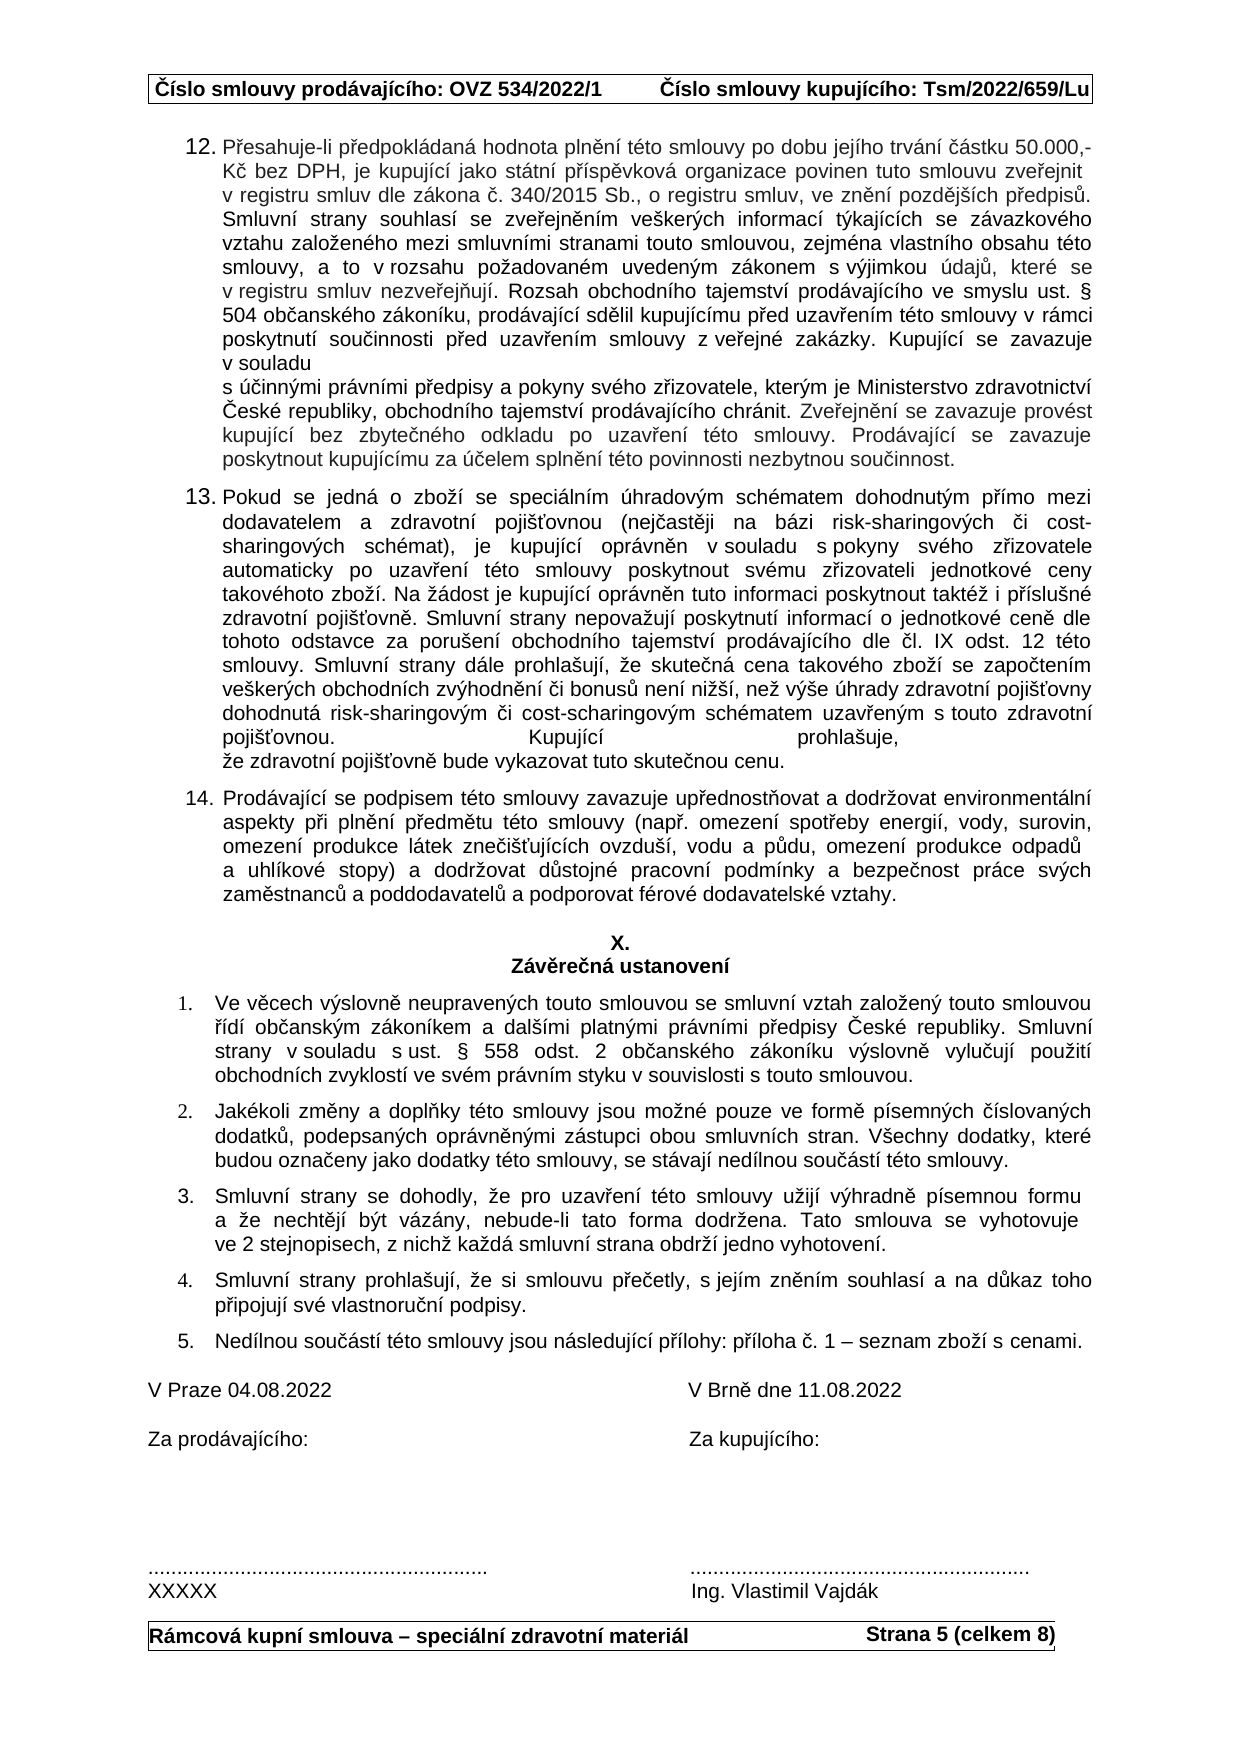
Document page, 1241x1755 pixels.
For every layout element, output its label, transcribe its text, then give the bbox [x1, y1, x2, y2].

list Smluvní strany prohlašují, že si smlouvu přečetly, s jejím zněním souhlasí a na důkaz toho připojují své vlastnoruční podpisy. [177, 1268, 1093, 1316]
list Ve věcech výslovně neupravených touto smlouvou se smluvní vztah založený touto smlouvou řídí občanským zákoníkem a dalšími platnými právními předpisy České republiky. Smluvní strany v souladu s ust. § 558 odst. 2 občanského zákoníku výslovně vylučují použití obchodních zvyklostí ve svém právním styku v souvislosti s touto smlouvou. [177, 991, 1093, 1087]
text Závěrečná ustanovení [148, 954, 1093, 978]
text ........................................................... ........................................................... [148, 1555, 1093, 1579]
list Pokud se jedná o zboží se speciálním úhradovým schématem dohodnutým přímo mezi dodavatelem a zdravotní pojišťovnou (nejčastěji na bázi risk-sharingových či cost-sharingových schémat), je kupující oprávněn v souladu s pokyny svého zřizovatele automaticky po uzavření této smlouvy poskytnout svému zřizovateli jednotkové ceny takovéhoto zboží. Na žádost je kupující oprávněn tuto informaci poskytnout taktéž i příslušné zdravotní pojišťovně. Smluvní strany nepovažují poskytnutí informací o jednotkové ceně dle tohoto odstavce za porušení obchodního tajemství prodávajícího dle čl. IX odst. 12 této smlouvy. Smluvní strany dále prohlašují, že skutečná cena takového zboží se započtením veškerých obchodních zvýhodnění či bonusů není nižší, než výše úhrady zdravotní pojišťovny dohodnutá risk-sharingovým či cost-scharingovým schématem uzavřeným s touto zdravotní pojišťovnou. Kupující prohlašuje, že zdravotní pojišťovně bude vykazovat tuto skutečnou cenu. [185, 483, 1093, 773]
text V Praze 04.08.2022 V Brně dne 11.08.2022 [148, 1378, 1093, 1402]
text Za prodávajícího: Za kupujícího: [148, 1427, 1093, 1451]
text X. [148, 930, 1093, 954]
list Smluvní strany se dohodly, že pro uzavření této smlouvy užijí výhradně písemnou formu a že nechtějí být vázány, nebude-li tato forma dodržena. Tato smlouva se vyhotovuje ve 2 stejnopisech, z nichž každá smluvní strana obdrží jedno vyhotovení. [177, 1184, 1093, 1256]
list Přesahuje-li předpokládaná hodnota plnění této smlouvy po dobu jejího trvání částku 50.000,- Kč bez DPH, je kupující jako státní příspěvková organizace povinen tuto smlouvu zveřejnit v registru smluv dle zákona č. 340/2015 Sb., o registru smluv, ve znění pozdějších předpisů. Smluvní strany souhlasí se zveřejněním veškerých informací týkajících se závazkového vztahu založeného mezi smluvními stranami touto smlouvou, zejména vlastního obsahu této smlouvy, a to v rozsahu požadovaném uvedeným zákonem s výjimkou údajů, které se v registru smluv nezveřejňují. Rozsah obchodního tajemství prodávajícího ve smyslu ust. § 504 občanského zákoníku, prodávající sdělil kupujícímu před uzavřením této smlouvy v rámci poskytnutí součinnosti před uzavřením smlouvy z veřejné zakázky. Kupující se zavazuje v souladu s účinnými právními předpisy a pokyny svého zřizovatele, kterým je Ministerstvo zdravotnictví České republiky, obchodního tajemství prodávajícího chránit. Zveřejnění se zavazuje provést kupující bez zbytečného odkladu po uzavření této smlouvy. Prodávající se zavazuje poskytnout kupujícímu za účelem splnění této povinnosti nezbytnou součinnost. [185, 133, 1093, 471]
text XXXXX Ing. Vlastimil Vajdák [148, 1579, 1093, 1603]
list Prodávající se podpisem této smlouvy zavazuje upřednostňovat a dodržovat environmentální aspekty při plnění předmětu této smlouvy (např. omezení spotřeby energií, vody, surovin, omezení produkce látek znečišťujících ovzduší, vodu a půdu, omezení produkce odpadů a uhlíkové stopy) a dodržovat důstojné pracovní podmínky a bezpečnost práce svých zaměstnanců a poddodavatelů a podporovat férové dodavatelské vztahy. [185, 786, 1093, 905]
list Jakékoli změny a doplňky této smlouvy jsou možné pouze ve formě písemných číslovaných dodatků, podepsaných oprávněnými zástupci obou smluvních stran. Všechny dodatky, které budou označeny jako dodatky této smlouvy, se stávají nedílnou součástí této smlouvy. [177, 1099, 1093, 1171]
list Nedílnou součástí této smlouvy jsou následující přílohy: příloha č. 1 – seznam zboží s cenami. [177, 1329, 1093, 1353]
